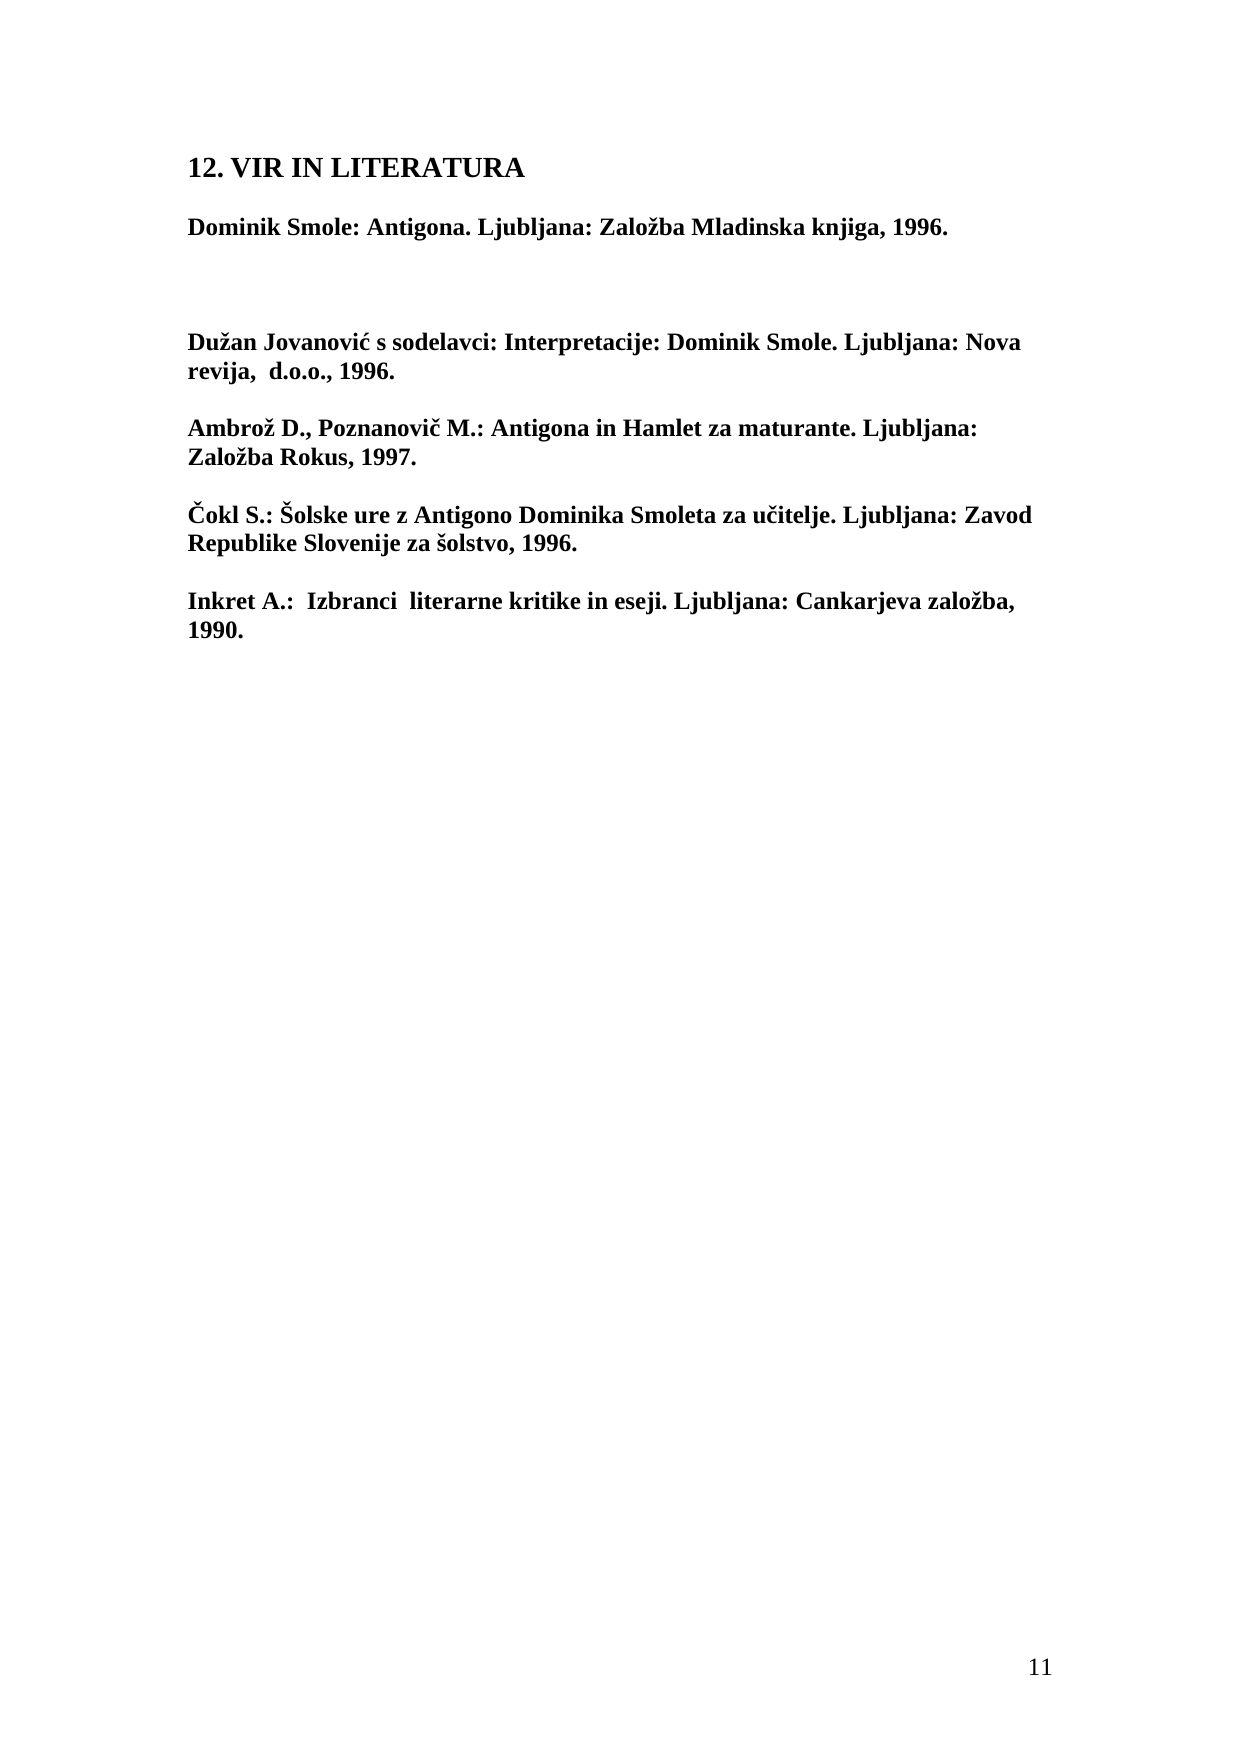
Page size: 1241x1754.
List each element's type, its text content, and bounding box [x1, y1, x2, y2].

text 12. VIR IN LITERATURA [187, 150, 1053, 183]
text Inkret A.: Izbranci literarne kritike in eseji. Ljubljana: Cankarjeva založba, 1990. [187, 586, 1053, 643]
text Dužan Jovanović s sodelavci: Interpretacije: Dominik Smole. Ljubljana: Nova revija, d.o.o., 1996. [187, 327, 1053, 385]
text Dominik Smole: Antigona. Ljubljana: Založba Mladinska knjiga, 1996. [187, 212, 1053, 241]
text Ambrož D., Poznanovič M.: Antigona in Hamlet za maturante. Ljubljana: Založba Rokus, 1997. [187, 413, 1053, 471]
text Čokl S.: Šolske ure z Antigono Dominika Smoleta za učitelje. Ljubljana: Zavod Republike Slovenije za šolstvo, 1996. [187, 500, 1053, 557]
